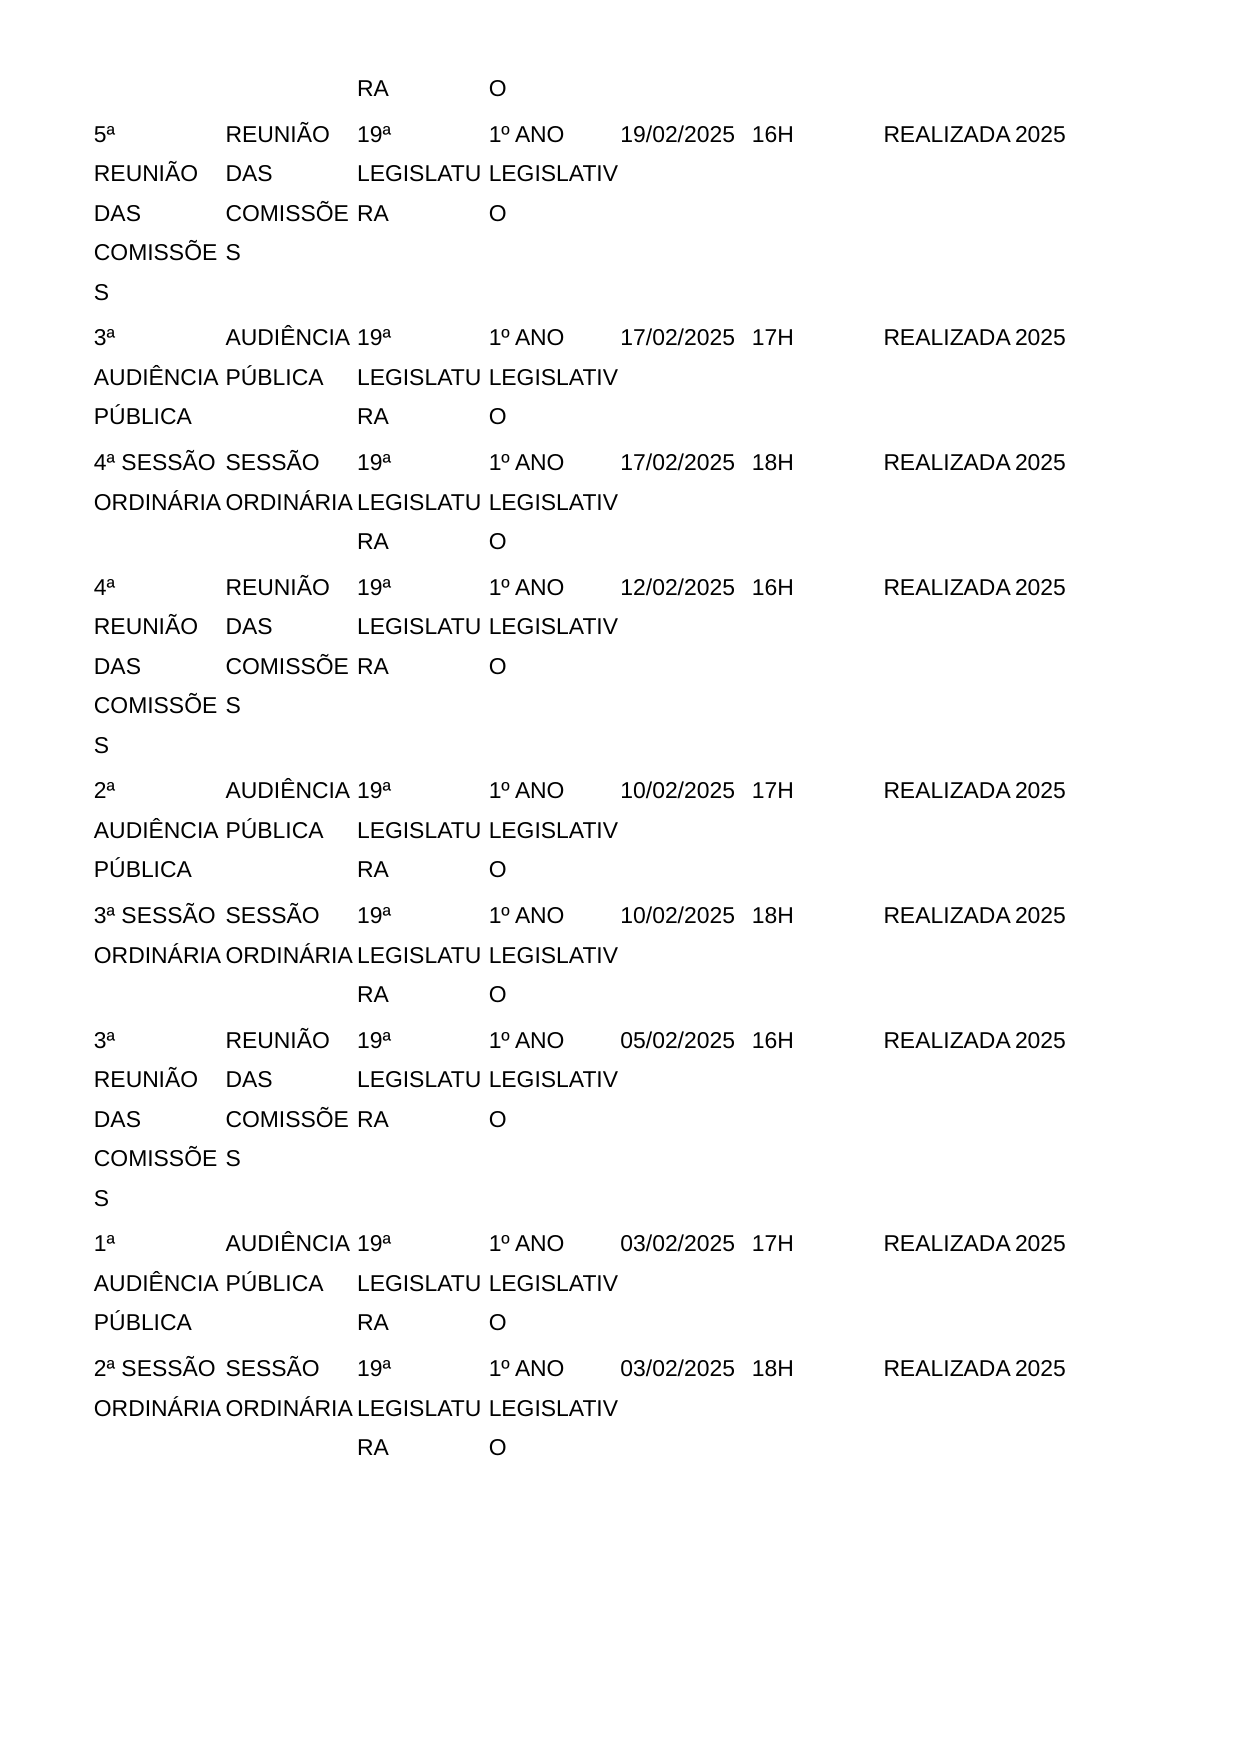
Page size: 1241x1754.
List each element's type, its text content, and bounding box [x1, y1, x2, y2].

table_cell 1º ANO LEGISLATIVO [489, 1355, 620, 1480]
table_cell 17/02/2025 [620, 324, 752, 449]
table_cell [1015, 75, 1146, 121]
table_cell 1º ANO LEGISLATIVO [489, 121, 620, 324]
table_cell O [489, 75, 620, 121]
table_cell AUDIÊNCIA PÚBLICA [225, 778, 357, 902]
table_cell 19/02/2025 [620, 121, 752, 324]
table_cell REALIZADA [883, 574, 1015, 777]
table_cell 16H [752, 1027, 883, 1230]
table_cell 18H [752, 449, 883, 574]
table_cell REALIZADA [883, 1027, 1015, 1230]
table_cell 19ª LEGISLATURA [357, 1230, 488, 1355]
table_cell 03/02/2025 [620, 1355, 752, 1480]
table_cell 19ª LEGISLATURA [357, 1027, 488, 1230]
table_cell 05/02/2025 [620, 1027, 752, 1230]
table_cell 5ª REUNIÃO DAS COMISSÕES [94, 121, 225, 324]
table_cell 1º ANO LEGISLATIVO [489, 1230, 620, 1355]
table_cell AUDIÊNCIA PÚBLICA [225, 1230, 357, 1355]
table_cell REUNIÃO DAS COMISSÕES [225, 574, 357, 777]
table_cell 2025 [1015, 449, 1146, 574]
table_cell [620, 75, 752, 121]
table_cell 4ª SESSÃO ORDINÁRIA [94, 449, 225, 574]
table_cell REALIZADA [883, 121, 1015, 324]
table_cell REUNIÃO DAS COMISSÕES [225, 121, 357, 324]
table_cell 16H [752, 574, 883, 777]
table_cell 3ª SESSÃO ORDINÁRIA [94, 902, 225, 1027]
table_cell 1º ANO LEGISLATIVO [489, 449, 620, 574]
table_cell 1º ANO LEGISLATIVO [489, 324, 620, 449]
table_cell REALIZADA [883, 1230, 1015, 1355]
table_cell SESSÃO ORDINÁRIA [225, 449, 357, 574]
table_cell [752, 75, 883, 121]
table_cell 10/02/2025 [620, 902, 752, 1027]
table_cell AUDIÊNCIA PÚBLICA [225, 324, 357, 449]
table_cell 2025 [1015, 902, 1146, 1027]
table_cell 2ª AUDIÊNCIA PÚBLICA [94, 778, 225, 902]
table_cell 19ª LEGISLATURA [357, 121, 488, 324]
table_cell 4ª REUNIÃO DAS COMISSÕES [94, 574, 225, 777]
table_cell 19ª LEGISLATURA [357, 449, 488, 574]
table_cell 2025 [1015, 778, 1146, 902]
table_cell SESSÃO ORDINÁRIA [225, 1355, 357, 1480]
table_cell 12/02/2025 [620, 574, 752, 777]
table_cell 19ª LEGISLATURA [357, 574, 488, 777]
table_cell 1º ANO LEGISLATIVO [489, 574, 620, 777]
table_cell REUNIÃO DAS COMISSÕES [225, 1027, 357, 1230]
table_cell REALIZADA [883, 324, 1015, 449]
table_cell RA [357, 75, 488, 121]
table_cell 19ª LEGISLATURA [357, 778, 488, 902]
table_cell 1º ANO LEGISLATIVO [489, 902, 620, 1027]
table_cell 19ª LEGISLATURA [357, 902, 488, 1027]
table_cell 2ª SESSÃO ORDINÁRIA [94, 1355, 225, 1480]
table_cell 3ª AUDIÊNCIA PÚBLICA [94, 324, 225, 449]
table_cell REALIZADA [883, 902, 1015, 1027]
table_cell 2025 [1015, 1027, 1146, 1230]
table_cell 2025 [1015, 1355, 1146, 1480]
table_cell 17H [752, 324, 883, 449]
table_cell [94, 75, 225, 121]
table_cell [225, 75, 357, 121]
table_cell 18H [752, 902, 883, 1027]
table_cell [883, 75, 1015, 121]
table_cell 2025 [1015, 121, 1146, 324]
table_cell 18H [752, 1355, 883, 1480]
table_cell REALIZADA [883, 449, 1015, 574]
table_cell 2025 [1015, 574, 1146, 777]
table_cell SESSÃO ORDINÁRIA [225, 902, 357, 1027]
table_cell 17H [752, 778, 883, 902]
table_cell 1ª AUDIÊNCIA PÚBLICA [94, 1230, 225, 1355]
table_cell 16H [752, 121, 883, 324]
table_cell 3ª REUNIÃO DAS COMISSÕES [94, 1027, 225, 1230]
table_cell 2025 [1015, 324, 1146, 449]
table_cell 17/02/2025 [620, 449, 752, 574]
table_cell 19ª LEGISLATURA [357, 1355, 488, 1480]
table_cell 1º ANO LEGISLATIVO [489, 778, 620, 902]
table_cell 03/02/2025 [620, 1230, 752, 1355]
table_cell REALIZADA [883, 778, 1015, 902]
table_cell REALIZADA [883, 1355, 1015, 1480]
table_cell 1º ANO LEGISLATIVO [489, 1027, 620, 1230]
table_cell 19ª LEGISLATURA [357, 324, 488, 449]
table_cell 17H [752, 1230, 883, 1355]
table_cell 10/02/2025 [620, 778, 752, 902]
table_cell 2025 [1015, 1230, 1146, 1355]
